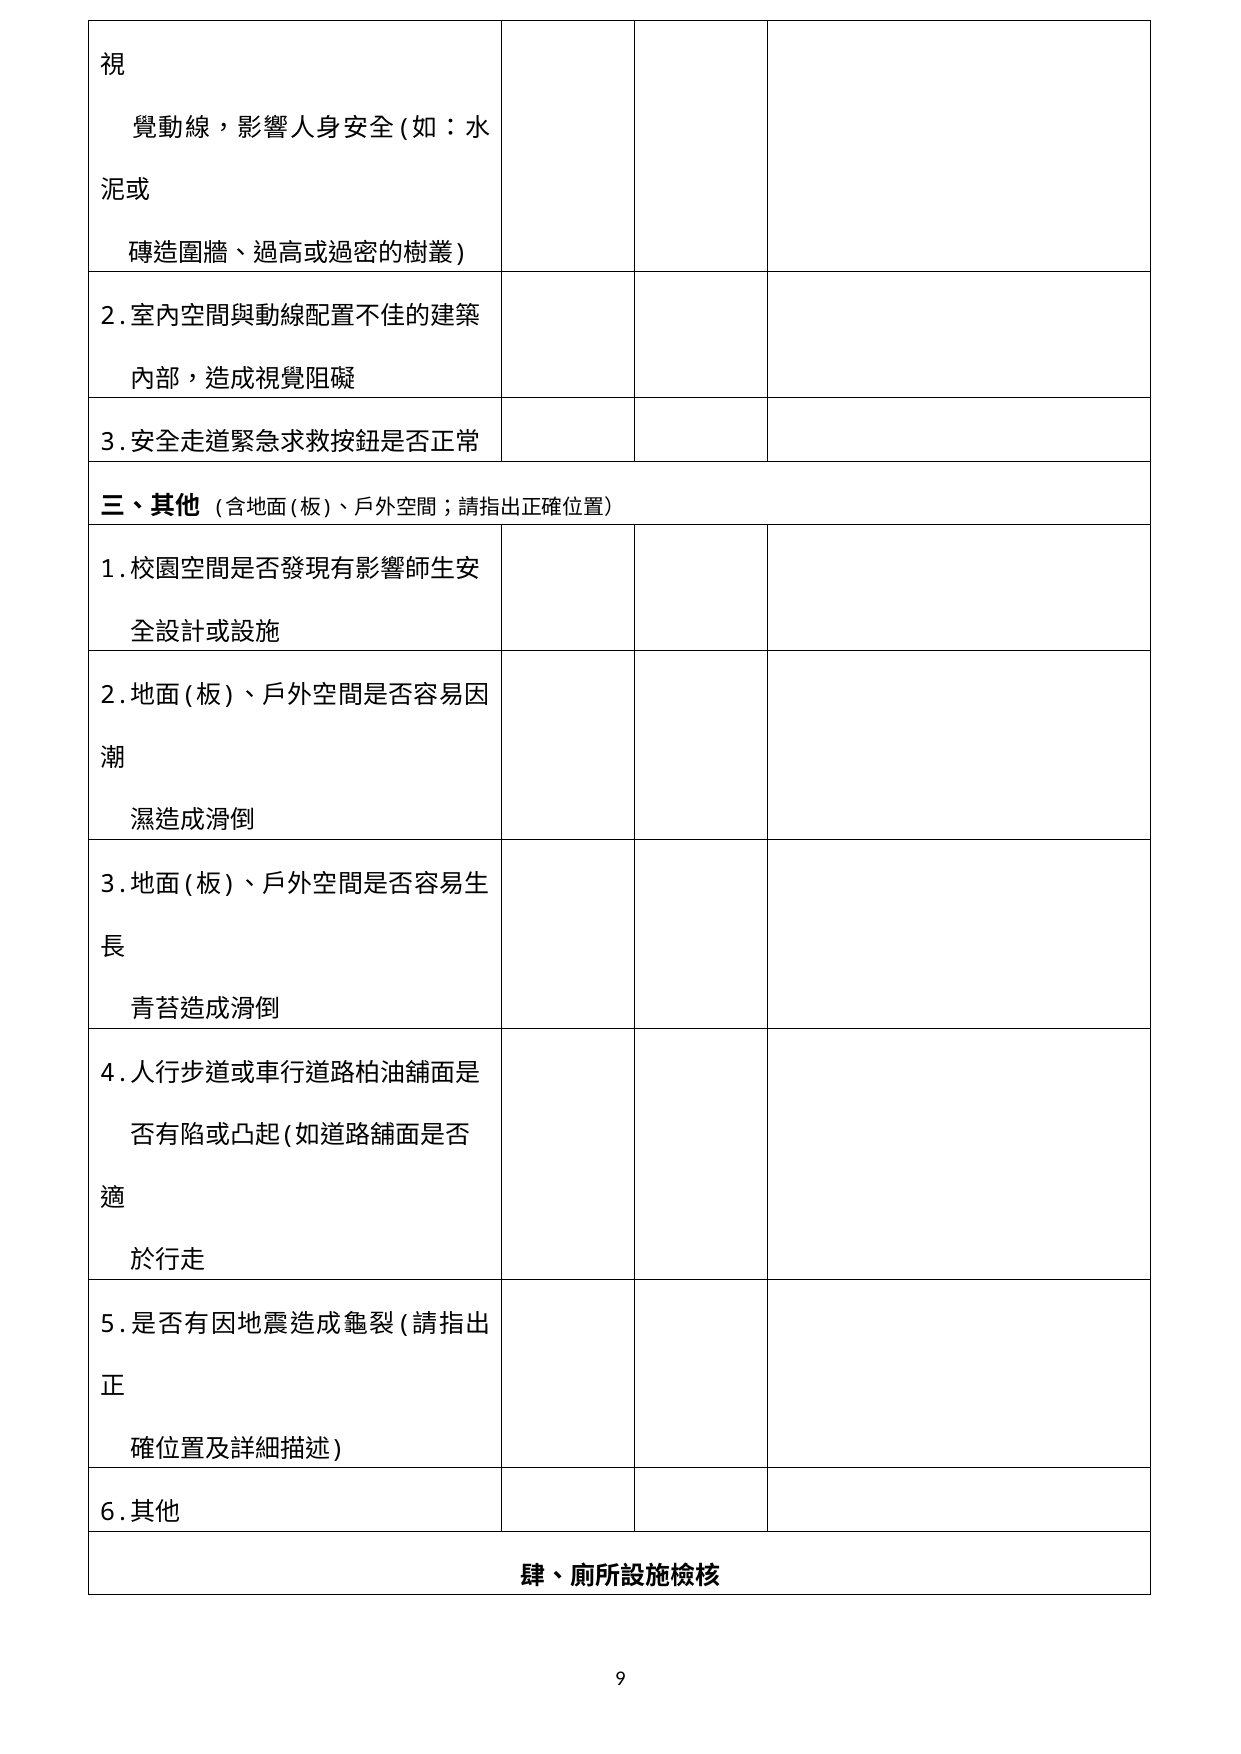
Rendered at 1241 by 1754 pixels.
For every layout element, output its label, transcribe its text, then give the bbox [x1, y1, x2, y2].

table_cell [502, 1280, 634, 1467]
table_cell [635, 1468, 767, 1531]
table_cell [768, 1468, 1150, 1531]
table_cell 1.校園空間是否發現有影響師生安 全設計或設施 [89, 525, 501, 650]
table_cell 三、其他 (含地面(板)、戶外空間；請指出正確位置） [89, 462, 1150, 524]
table_cell [635, 840, 767, 1027]
table_cell 3.安全走道緊急求救按鈕是否正常 [89, 398, 501, 461]
table_cell [768, 1280, 1150, 1467]
table_cell [502, 651, 634, 839]
table_cell [768, 651, 1150, 839]
table_cell 4.人行步道或車行道路柏油舖面是 否有陷或凸起(如道路舖面是否適 於行走 [89, 1029, 501, 1278]
table_cell [502, 525, 634, 650]
table_cell [635, 398, 767, 461]
table_cell [502, 272, 634, 397]
table_cell [635, 1280, 767, 1467]
table_cell [502, 21, 634, 271]
table_cell [768, 21, 1150, 271]
table_cell [502, 1029, 634, 1278]
table_cell [502, 398, 634, 461]
table_cell [635, 651, 767, 839]
table_cell [768, 398, 1150, 461]
table_cell 6.其他 [89, 1468, 501, 1531]
table_cell [768, 525, 1150, 650]
table_cell [635, 1029, 767, 1278]
table_cell [635, 21, 767, 271]
table_cell [768, 840, 1150, 1027]
table_cell [502, 840, 634, 1027]
table_cell [635, 272, 767, 397]
table_cell [635, 525, 767, 650]
table_cell 3.地面(板)、戶外空間是否容易生長 青苔造成滑倒 [89, 840, 501, 1027]
table_cell [768, 272, 1150, 397]
table_cell 2.室內空間與動線配置不佳的建築 內部，造成視覺阻礙 [89, 272, 501, 397]
table_cell 5.是否有因地震造成龜裂(請指出正 確位置及詳細描述) [89, 1280, 501, 1467]
table_cell [502, 1468, 634, 1531]
table_cell 2.地面(板)、戶外空間是否容易因潮 濕造成滑倒 [89, 651, 501, 839]
table_cell 視 覺動線，影響人身安全(如：水泥或 磚造圍牆、過高或過密的樹叢) [89, 21, 501, 271]
table_cell 肆、廁所設施檢核 [89, 1532, 1150, 1594]
table_cell [768, 1029, 1150, 1278]
